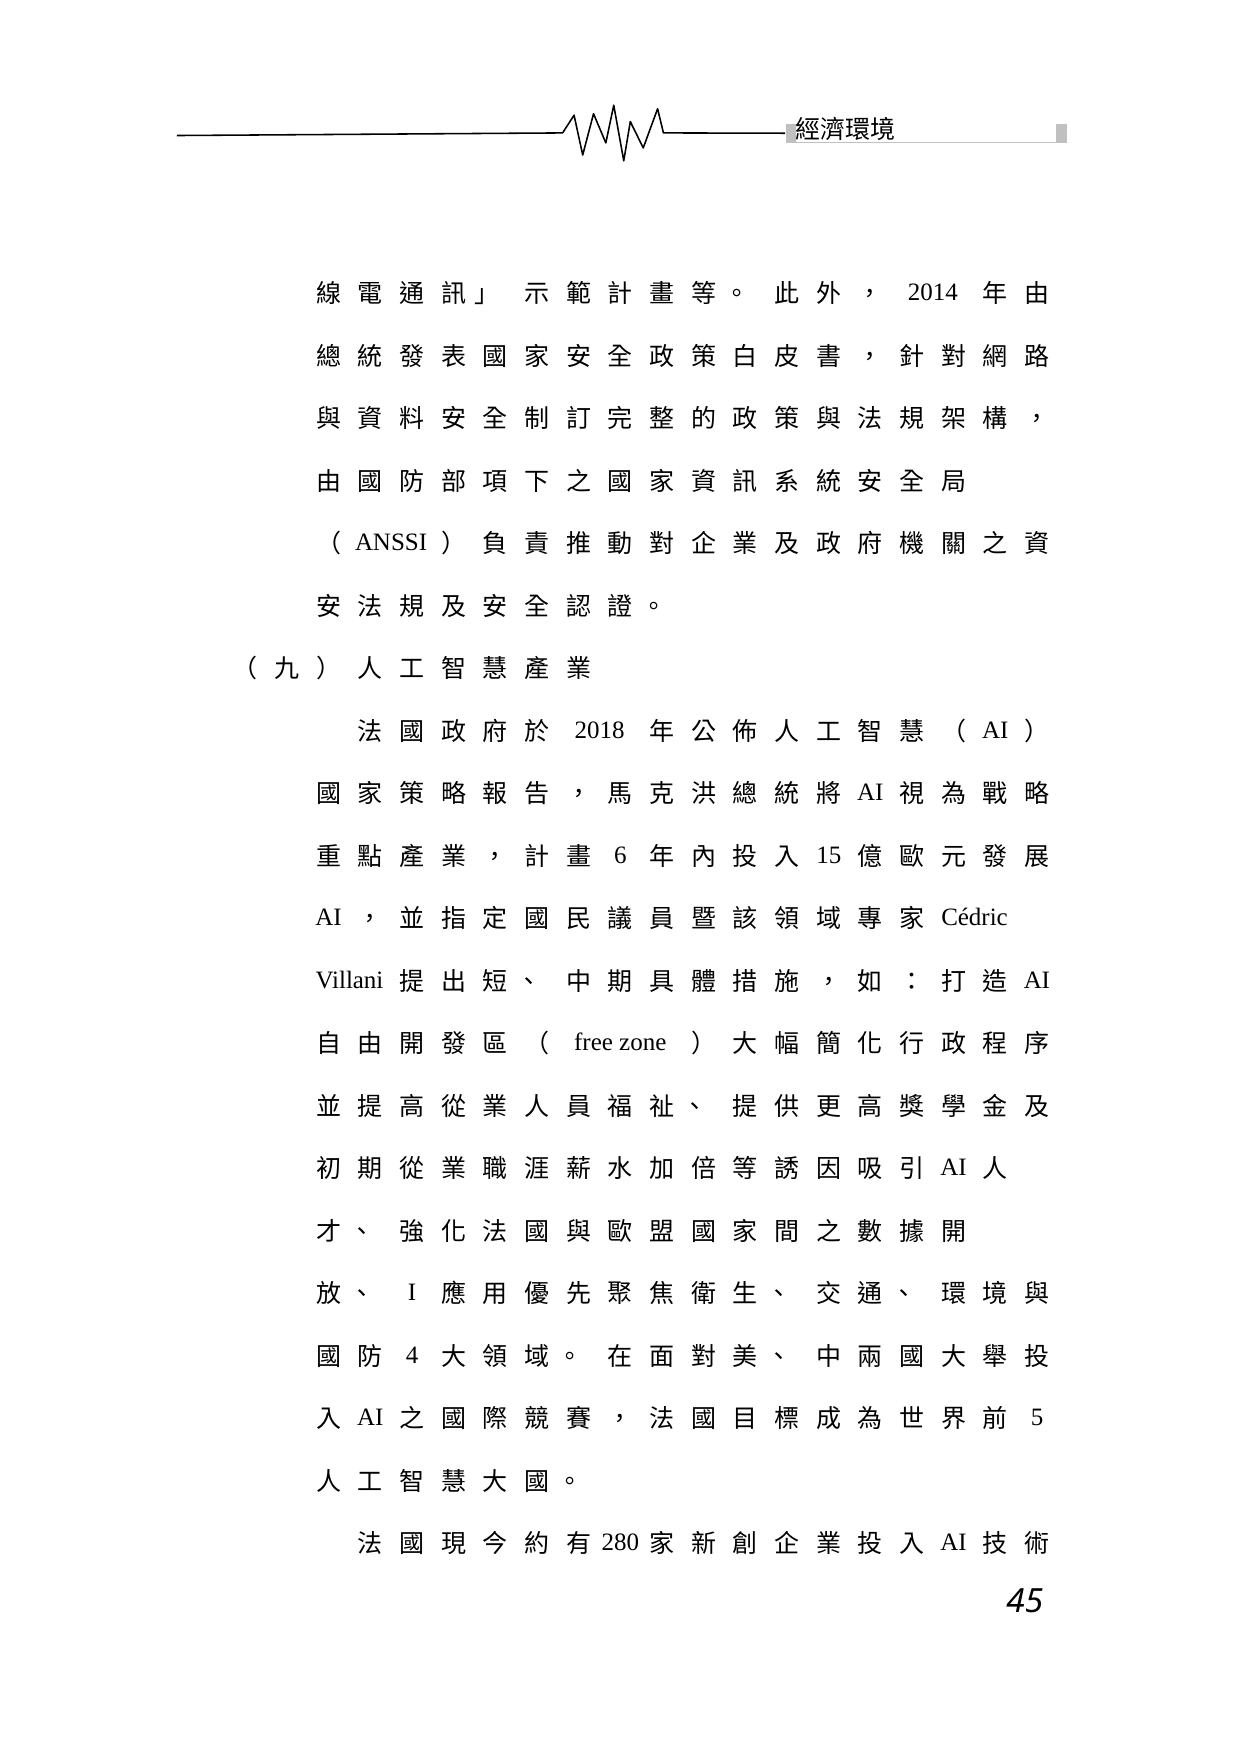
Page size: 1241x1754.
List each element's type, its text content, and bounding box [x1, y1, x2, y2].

text 法國現今約有280家新創企業投入AI技術 [281, 1500, 1058, 1563]
text 線電通訊」示範計畫等。此外，2014年由總統發表國家安全政策白皮書，針對網路與資料安全制訂完整的政策與法規架構，由國防部項下之國家資訊系統安全局（ANSSI）負責推動對企業及政府機關之資安法規及安全認證。 [281, 250, 1058, 625]
text （九）人工智慧產業 [207, 625, 1058, 688]
text 法國政府於2018年公佈人工智慧（AI）國家策略報告，馬克洪總統將AI視為戰略重點產業，計畫6年內投入15億歐元發展AI，並指定國民議員暨該領域專家Cédric Villani提出短、中期具體措施，如：打造AI自由開發區（free zone）大幅簡化行政程序並提高從業人員福祉、提供更高獎學金及初期從業職涯薪水加倍等誘因吸引AI人才、強化法國與歐盟國家間之數據開放、I應用優先聚焦衛生、交通、環境與國防4大領域。在面對美、中兩國大舉投入AI之國際競賽，法國目標成為世界前5人工智慧大國。 [281, 688, 1058, 1500]
